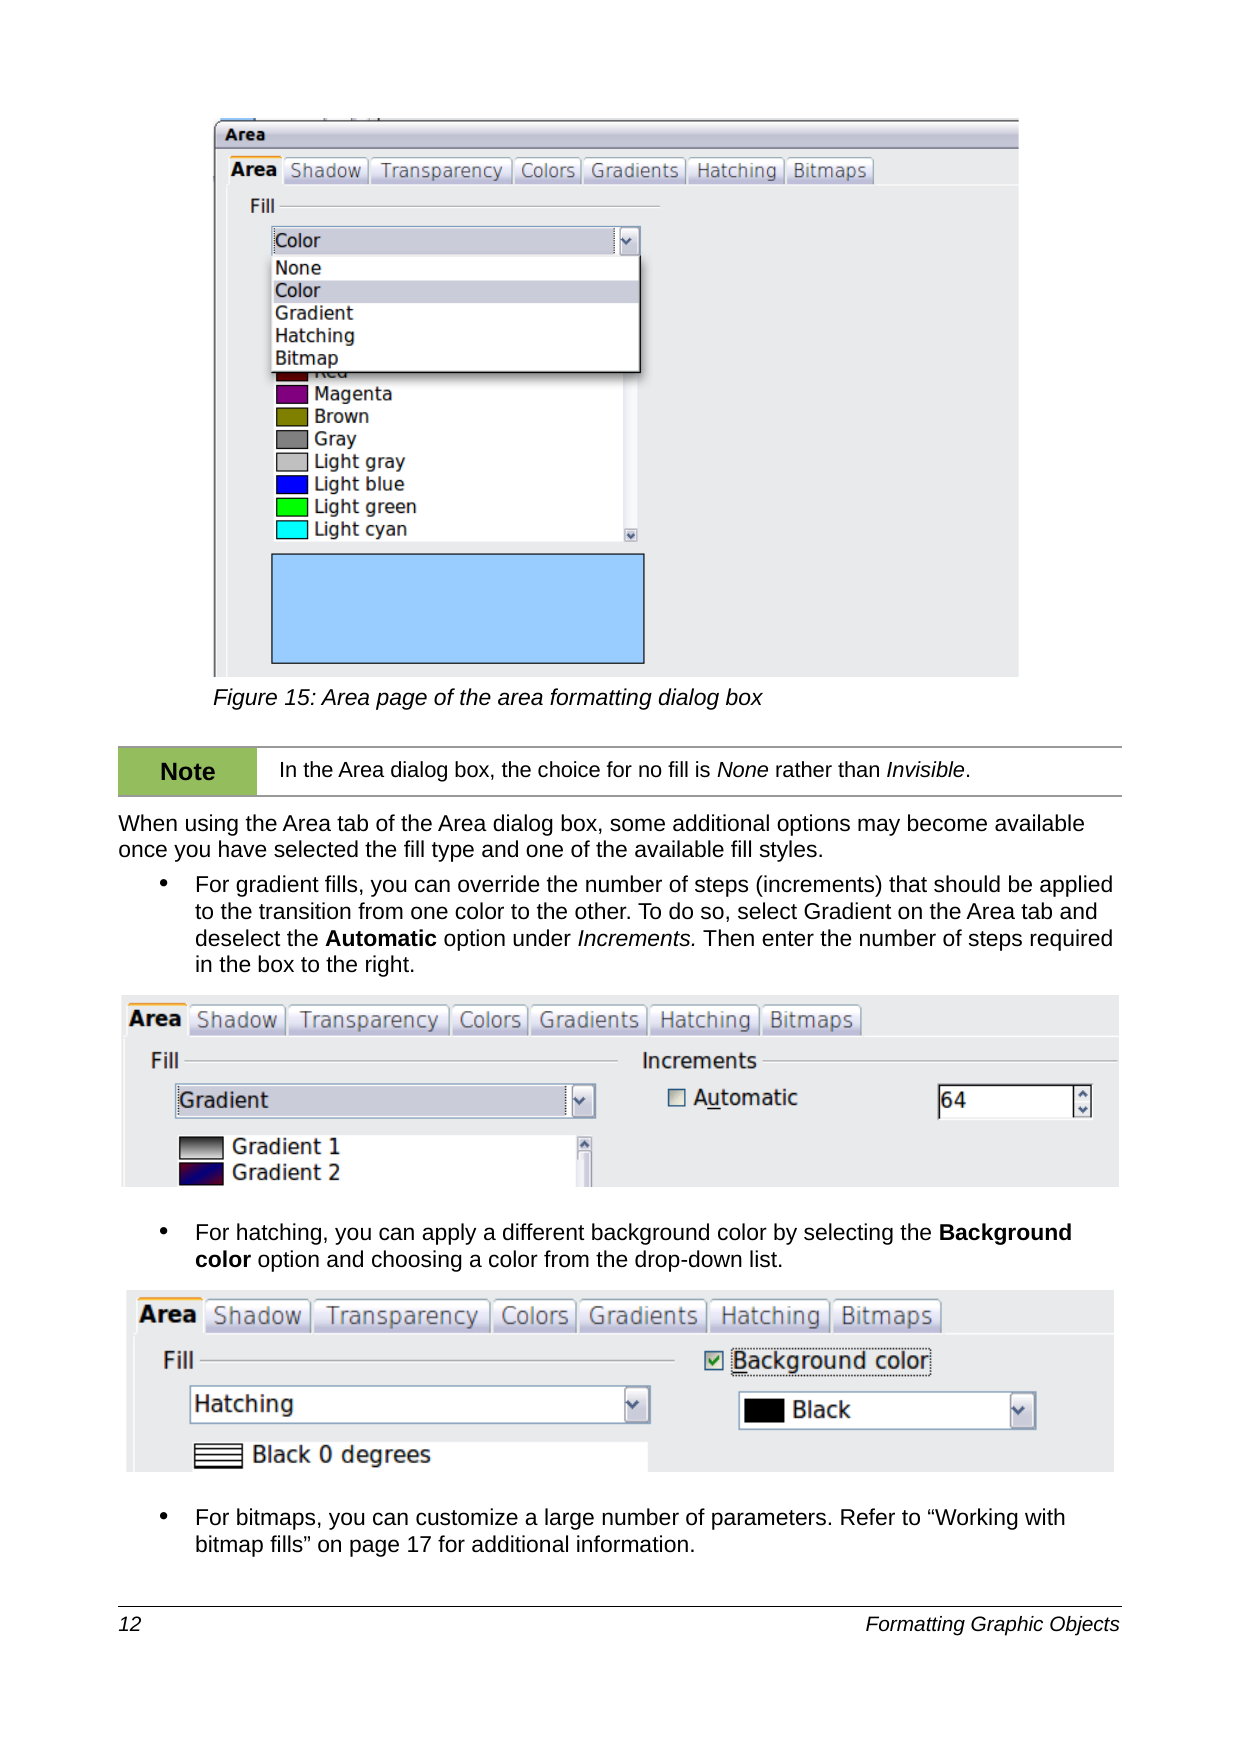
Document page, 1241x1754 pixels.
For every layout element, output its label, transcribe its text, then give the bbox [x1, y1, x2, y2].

list For bitmaps, you can customize a large number of parameters. Refer to “Working with bitmap fills” on page 17 for additional information. [156, 1502, 1122, 1557]
picture [126, 1290, 1114, 1472]
list For hatching, you can apply a different background color by selecting the Background color option and choosing a color from the drop‑down list. [156, 1217, 1122, 1272]
picture [121, 995, 1119, 1187]
list For gradient fills, you can override the number of steps (increments) that should be applied to the transition from one color to the other. To do so, select Gradient on the Area tab and deselect the Automatic option under Increments. Then enter the number of steps required in the box to the right. [156, 869, 1122, 977]
text Figure 15: Area page of the area formatting dialog box [213, 683, 1027, 710]
list When using the Area tab of the Area dialog box, some additional options may become available once you have selected the fill type and one of the available fill styles. [118, 810, 1122, 862]
table_header Note [118, 748, 257, 795]
table_header In the Area dialog box, the choice for no fill is None rather than Invisible. [258, 748, 1122, 795]
picture [212, 118, 1019, 677]
